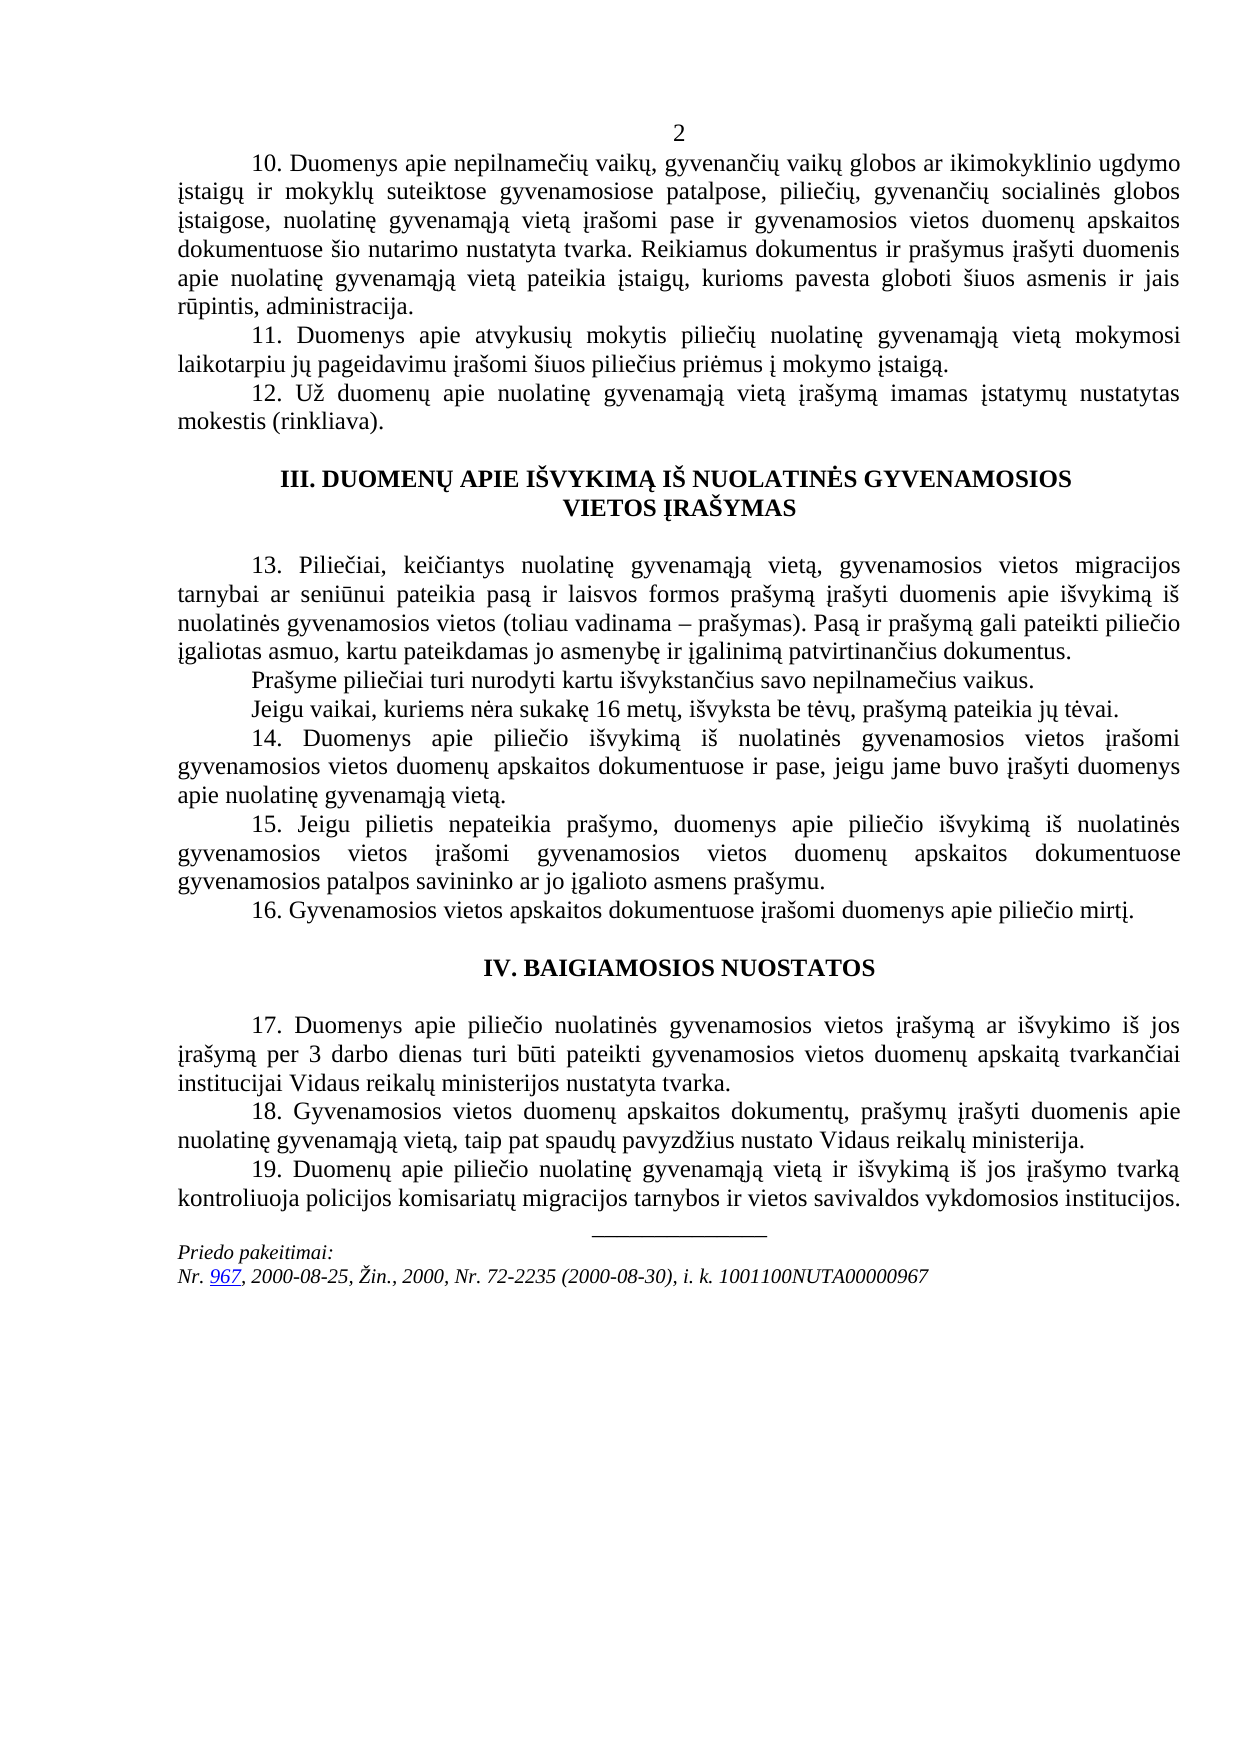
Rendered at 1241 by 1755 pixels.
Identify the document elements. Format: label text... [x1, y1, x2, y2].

text 18. Gyvenamosios vietos duomenų apskaitos dokumentų, prašymų įrašyti duomenis apie nuolatinę gyvenamąją vietą, taip pat spaudų pavyzdžius nustato Vidaus reikalų ministerija. [177, 1096, 1181, 1154]
text 16. Gyvenamosios vietos apskaitos dokumentuose įrašomi duomenys apie piliečio mirtį. [177, 895, 1181, 924]
text 14. Duomenys apie piliečio išvykimą iš nuolatinės gyvenamosios vietos įrašomi gyvenamosios vietos duomenų apskaitos dokumentuose ir pase, jeigu jame buvo įrašyti duomenys apie nuolatinę gyvenamąją vietą. [177, 723, 1181, 809]
text 15. Jeigu pilietis nepateikia prašymo, duomenys apie piliečio išvykimą iš nuolatinės gyvenamosios vietos įrašomi gyvenamosios vietos duomenų apskaitos dokumentuose gyvenamosios patalpos savininko ar jo įgalioto asmens prašymu. [177, 809, 1181, 895]
text 10. Duomenys apie nepilnamečių vaikų, gyvenančių vaikų globos ar ikimokyklinio ugdymo įstaigų ir mokyklų suteiktose gyvenamosiose patalpose, piliečių, gyvenančių socialinės globos įstaigose, nuolatinę gyvenamąją vietą įrašomi pase ir gyvenamosios vietos duomenų apskaitos dokumentuose šio nutarimo nustatyta tvarka. Reikiamus dokumentus ir prašymus įrašyti duomenis apie nuolatinę gyvenamąją vietą pateikia įstaigų, kurioms pavesta globoti šiuos asmenis ir jais rūpintis, administracija. [177, 148, 1181, 320]
text 13. Piliečiai, keičiantys nuolatinę gyvenamąją vietą, gyvenamosios vietos migracijos tarnybai ar seniūnui pateikia pasą ir laisvos formos prašymą įrašyti duomenis apie išvykimą iš nuolatinės gyvenamosios vietos (toliau vadinama – prašymas). Pasą ir prašymą gali pateikti piliečio įgaliotas asmuo, kartu pateikdamas jo asmenybę ir įgalinimą patvirtinančius dokumentus. [177, 550, 1181, 665]
text Jeigu vaikai, kuriems nėra sukakę 16 metų, išvyksta be tėvų, prašymą pateikia jų tėvai. [177, 694, 1181, 723]
text IV. BAIGIAMOSIOS NUOSTATOS [177, 953, 1181, 981]
text 19. Duomenų apie piliečio nuolatinę gyvenamąją vietą ir išvykimą iš jos įrašymo tvarką kontroliuoja policijos komisariatų migracijos tarnybos ir vietos savivaldos vykdomosios institucijos. [177, 1154, 1181, 1211]
text 12. Už duomenų apie nuolatinę gyvenamąją vietą įrašymą imamas įstatymų nustatytas mokestis (rinkliava). [177, 378, 1181, 435]
text Nr. 967, 2000-08-25, Žin., 2000, Nr. 72-2235 (2000-08-30), i. k. 1001100NUTA00000967 [177, 1264, 1181, 1288]
text Priedo pakeitimai: [177, 1240, 1181, 1264]
text III. DUOMENŲ APIE IŠVYKIMĄ IŠ NUOLATINĖS GYVENAMOSIOS [177, 464, 1181, 493]
text VIETOS ĮRAŠYMAS [177, 493, 1181, 521]
text ______________ [177, 1211, 1181, 1240]
text 11. Duomenys apie atvykusių mokytis piliečių nuolatinę gyvenamąją vietą mokymosi laikotarpiu jų pageidavimu įrašomi šiuos piliečius priėmus į mokymo įstaigą. [177, 320, 1181, 378]
text Prašyme piliečiai turi nurodyti kartu išvykstančius savo nepilnamečius vaikus. [177, 665, 1181, 694]
text 17. Duomenys apie piliečio nuolatinės gyvenamosios vietos įrašymą ar išvykimo iš jos įrašymą per 3 darbo dienas turi būti pateikti gyvenamosios vietos duomenų apskaitą tvarkančiai institucijai Vidaus reikalų ministerijos nustatyta tvarka. [177, 1010, 1181, 1096]
